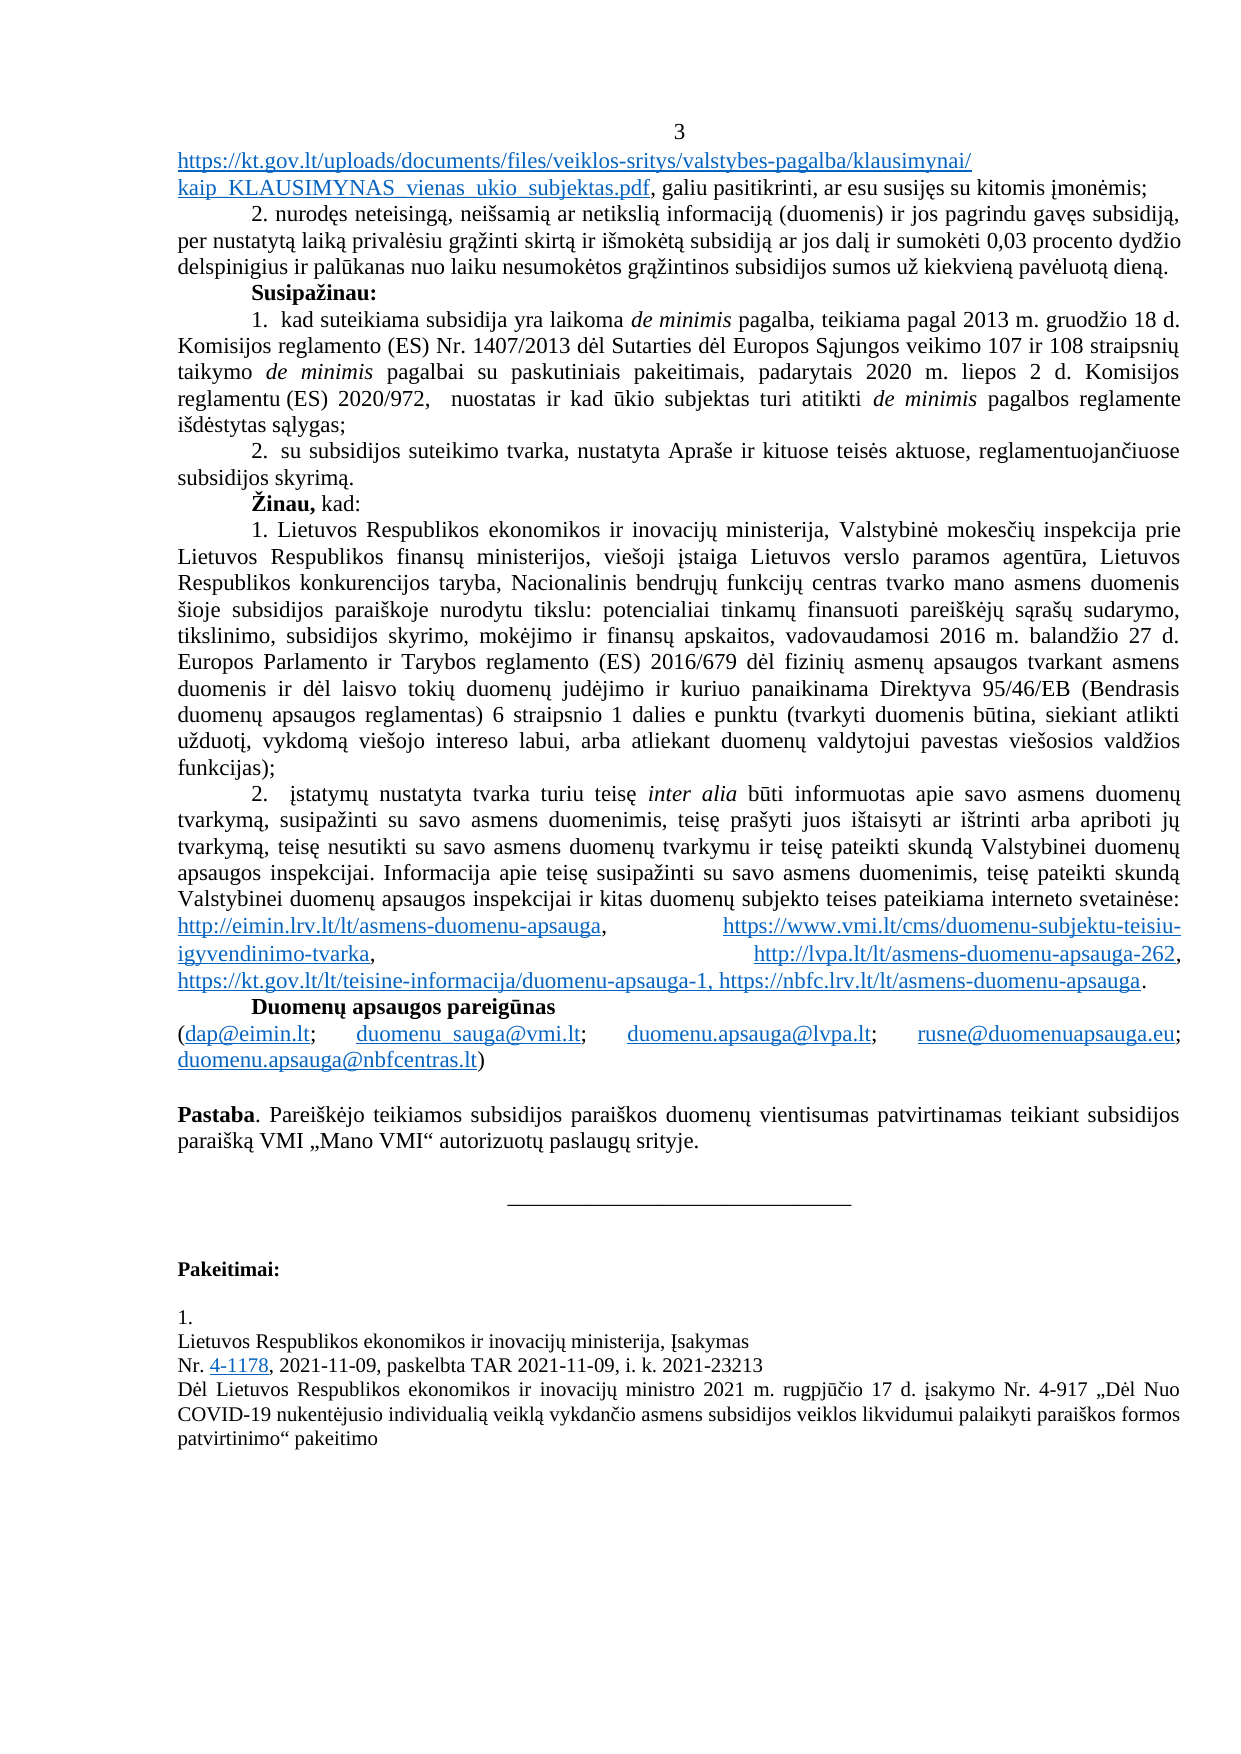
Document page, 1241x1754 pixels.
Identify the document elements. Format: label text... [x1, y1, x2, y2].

text 1. Lietuvos Respublikos ekonomikos ir inovacijų ministerija, Valstybinė mokesčių inspekcija prie Lietuvos Respublikos finansų ministerijos, viešoji įstaiga Lietuvos verslo paramos agentūra, Lietuvos Respublikos konkurencijos taryba, Nacionalinis bendrųjų funkcijų centras tvarko mano asmens duomenis šioje subsidijos paraiškoje nurodytu tikslu: potencialiai tinkamų finansuoti pareiškėjų sąrašų sudarymo, tikslinimo, subsidijos skyrimo, mokėjimo ir finansų apskaitos, vadovaudamosi 2016 m. balandžio 27 d. Europos Parlamento ir Tarybos reglamento (ES) 2016/679 dėl fizinių asmenų apsaugos tvarkant asmens duomenis ir dėl laisvo tokių duomenų judėjimo ir kuriuo panaikinama Direktyva 95/46/EB (Bendrasis duomenų apsaugos reglamentas) 6 straipsnio 1 dalies e punktu (tvarkyti duomenis būtina, siekiant atlikti užduotį, vykdomą viešojo intereso labui, arba atliekant duomenų valdytojui pavestas viešosios valdžios funkcijas); [177, 517, 1181, 780]
text Pastaba. Pareiškėjo teikiamos subsidijos paraiškos duomenų vientisumas patvirtinamas teikiant subsidijos paraišką VMI „Mano VMI“ autorizuotų paslaugų srityje. [177, 1101, 1181, 1154]
text https://kt.gov.lt/uploads/documents/files/veiklos-sritys/valstybes-pagalba/klausimynai/kaip_KLAUSIMYNAS_vienas_ukio_subjektas.pdf, galiu pasitikrinti, ar esu susijęs su kitomis įmonėmis; [177, 148, 1181, 200]
text Nr. 4-1178, 2021-11-09, paskelbta TAR 2021-11-09, i. k. 2021-23213 [177, 1353, 1181, 1377]
text Pakeitimai: [177, 1257, 1181, 1281]
text 2. su subsidijos suteikimo tvarka, nustatyta Apraše ir kituose teisės aktuose, reglamentuojančiuose subsidijos skyrimą. [177, 437, 1181, 490]
text (dap@eimin.lt; duomenu_sauga@vmi.lt; duomenu.apsauga@lvpa.lt; rusne@duomenuapsauga.eu; duomenu.apsauga@nbfcentras.lt) [177, 1020, 1181, 1072]
text Dėl Lietuvos Respublikos ekonomikos ir inovacijų ministro 2021 m. rugpjūčio 17 d. įsakymo Nr. 4-917 „Dėl Nuo COVID-19 nukentėjusio individualią veiklą vykdančio asmens subsidijos veiklos likvidumui palaikyti paraiškos formos patvirtinimo“ pakeitimo [177, 1377, 1181, 1449]
text Susipažinau: [177, 279, 1181, 306]
text 2. nurodęs neteisingą, neišsamią ar netikslią informaciją (duomenis) ir jos pagrindu gavęs subsidiją, per nustatytą laiką privalėsiu grąžinti skirtą ir išmokėtą subsidiją ar jos dalį ir sumokėti 0,03 procento dydžio delspinigius ir palūkanas nuo laiku nesumokėtos grąžintinos subsidijos sumos už kiekvieną pavėluotą dieną. [177, 200, 1181, 279]
text 1. [177, 1305, 1181, 1329]
text Žinau, kad: [177, 490, 1181, 517]
text ______________________________ [177, 1183, 1181, 1209]
text Duomenų apsaugos pareigūnas [251, 993, 1181, 1020]
text 1. kad suteikiama subsidija yra laikoma de minimis pagalba, teikiama pagal 2013 m. gruodžio 18 d. Komisijos reglamento (ES) Nr. 1407/2013 dėl Sutarties dėl Europos Sąjungos veikimo 107 ir 108 straipsnių taikymo de minimis pagalbai su paskutiniais pakeitimais, padarytais 2020 m. liepos 2 d. Komisijos reglamentu (ES) 2020/972, nuostatas ir kad ūkio subjektas turi atitikti de minimis pagalbos reglamente išdėstytas sąlygas; [177, 306, 1181, 437]
text 2. įstatymų nustatyta tvarka turiu teisę inter alia būti informuotas apie savo asmens duomenų tvarkymą, susipažinti su savo asmens duomenimis, teisę prašyti juos ištaisyti ar ištrinti arba apriboti jų tvarkymą, teisę nesutikti su savo asmens duomenų tvarkymu ir teisę pateikti skundą Valstybinei duomenų apsaugos inspekcijai. Informacija apie teisę susipažinti su savo asmens duomenimis, teisę pateikti skundą Valstybinei duomenų apsaugos inspekcijai ir kitas duomenų subjekto teises pateikiama interneto svetainėse: http://eimin.lrv.lt/lt/asmens-duomenu-apsauga, https://www.vmi.lt/cms/duomenu-subjektu-teisiu-igyvendinimo-tvarka, http://lvpa.lt/lt/asmens-duomenu-apsauga-262, https://kt.gov.lt/lt/teisine-informacija/duomenu-apsauga-1, https://nbfc.lrv.lt/lt/asmens-duomenu-apsauga. [177, 780, 1181, 993]
text Lietuvos Respublikos ekonomikos ir inovacijų ministerija, Įsakymas [177, 1329, 1181, 1353]
